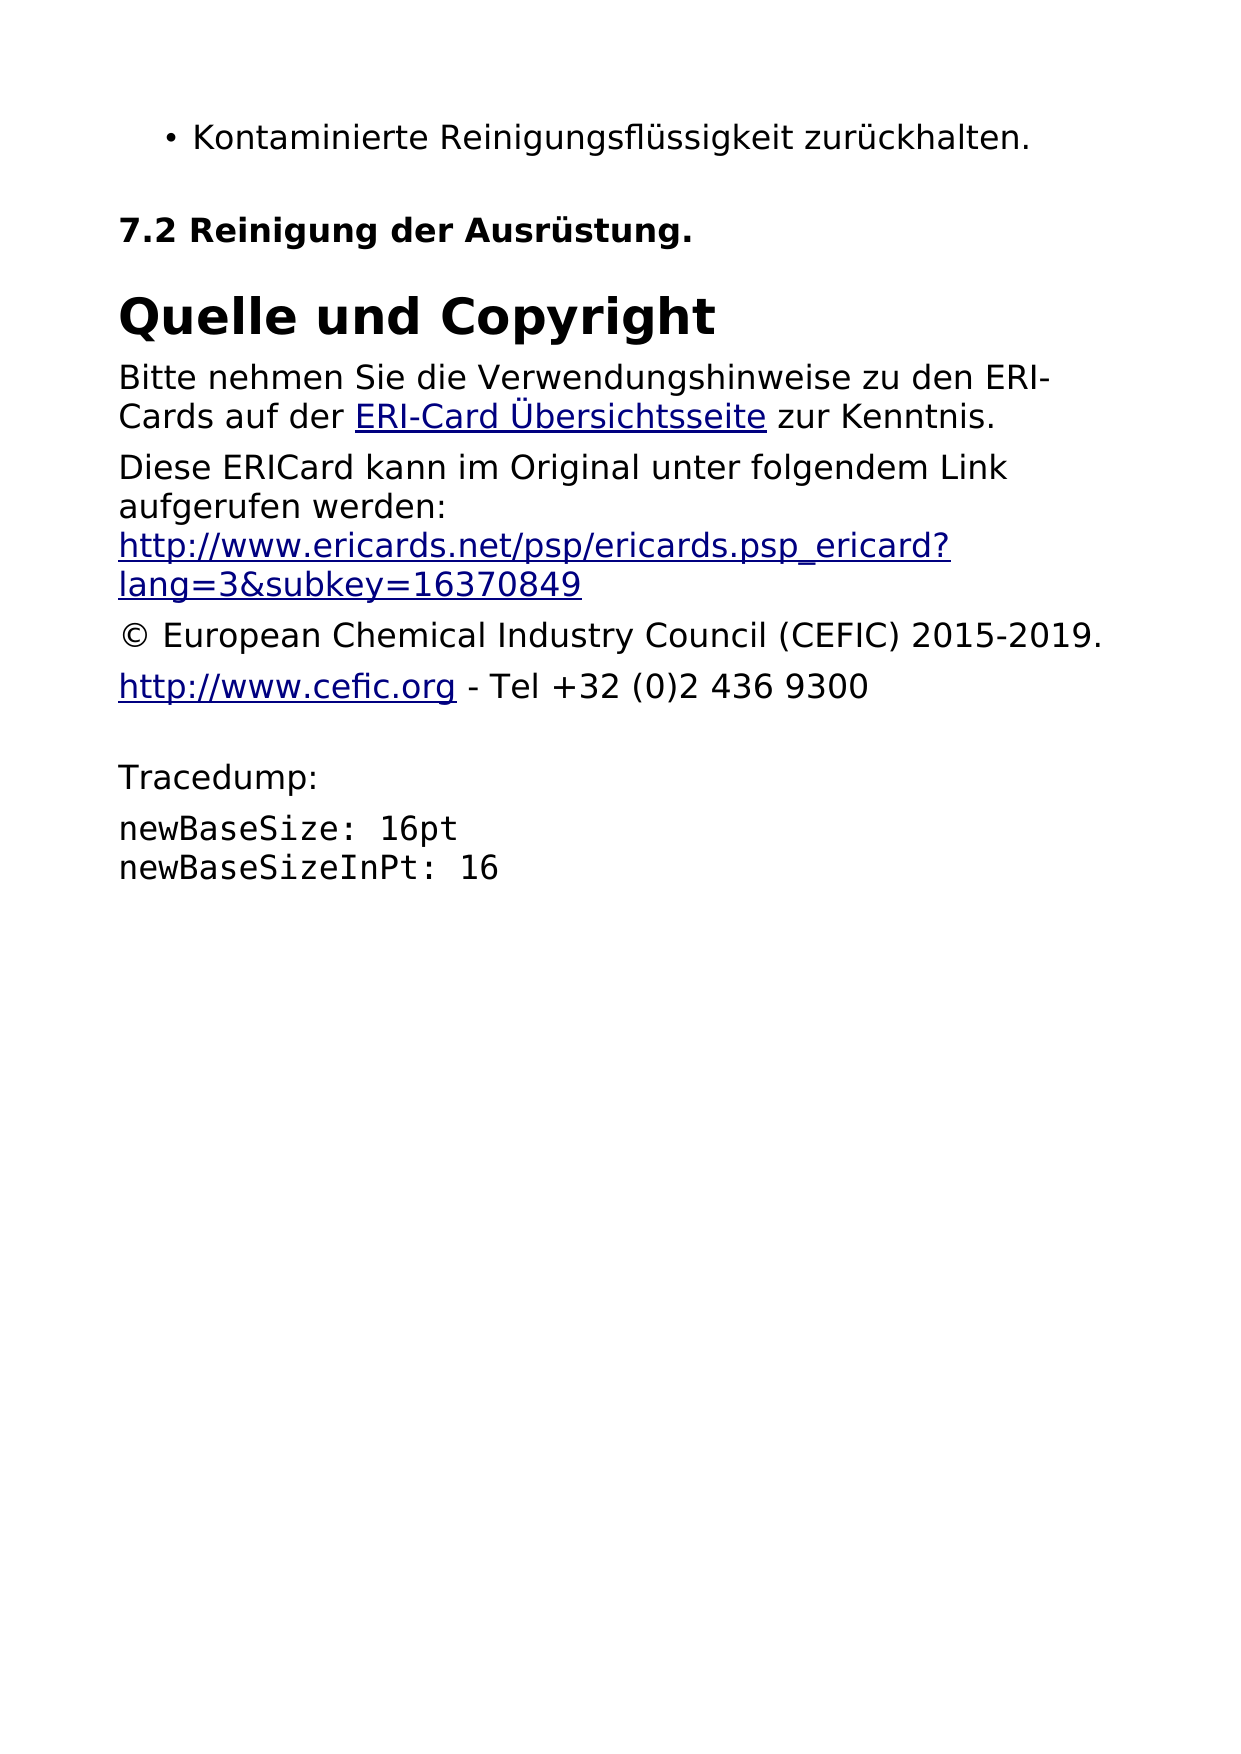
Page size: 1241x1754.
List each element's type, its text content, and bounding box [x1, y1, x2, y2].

subtitle 7.2 Reinigung der Ausrüstung. [118, 211, 1122, 250]
text Diese ERICard kann im Original unter folgendem Link aufgerufen werden: http://www.ericards.net/psp/ericards.psp_ericard?lang=3&subkey=16370849 [118, 449, 1122, 604]
text newBaseSize: 16pt newBaseSizeInPt: 16 [118, 809, 1122, 887]
text Bitte nehmen Sie die Verwendungshinweise zu den ERI-Cards auf der ERI-Card Übersichtsseite zur Kenntnis. [118, 358, 1122, 436]
list Kontaminierte Reinigungsflüssigkeit zurückhalten. [177, 118, 1122, 157]
text © European Chemical Industry Council (CEFIC) 2015-2019. [118, 617, 1122, 656]
text Tracedump: [118, 719, 1122, 797]
text http://www.cefic.org - Tel +32 (0)2 436 9300 [118, 668, 1122, 707]
subtitle Quelle und Copyright [118, 288, 1122, 346]
